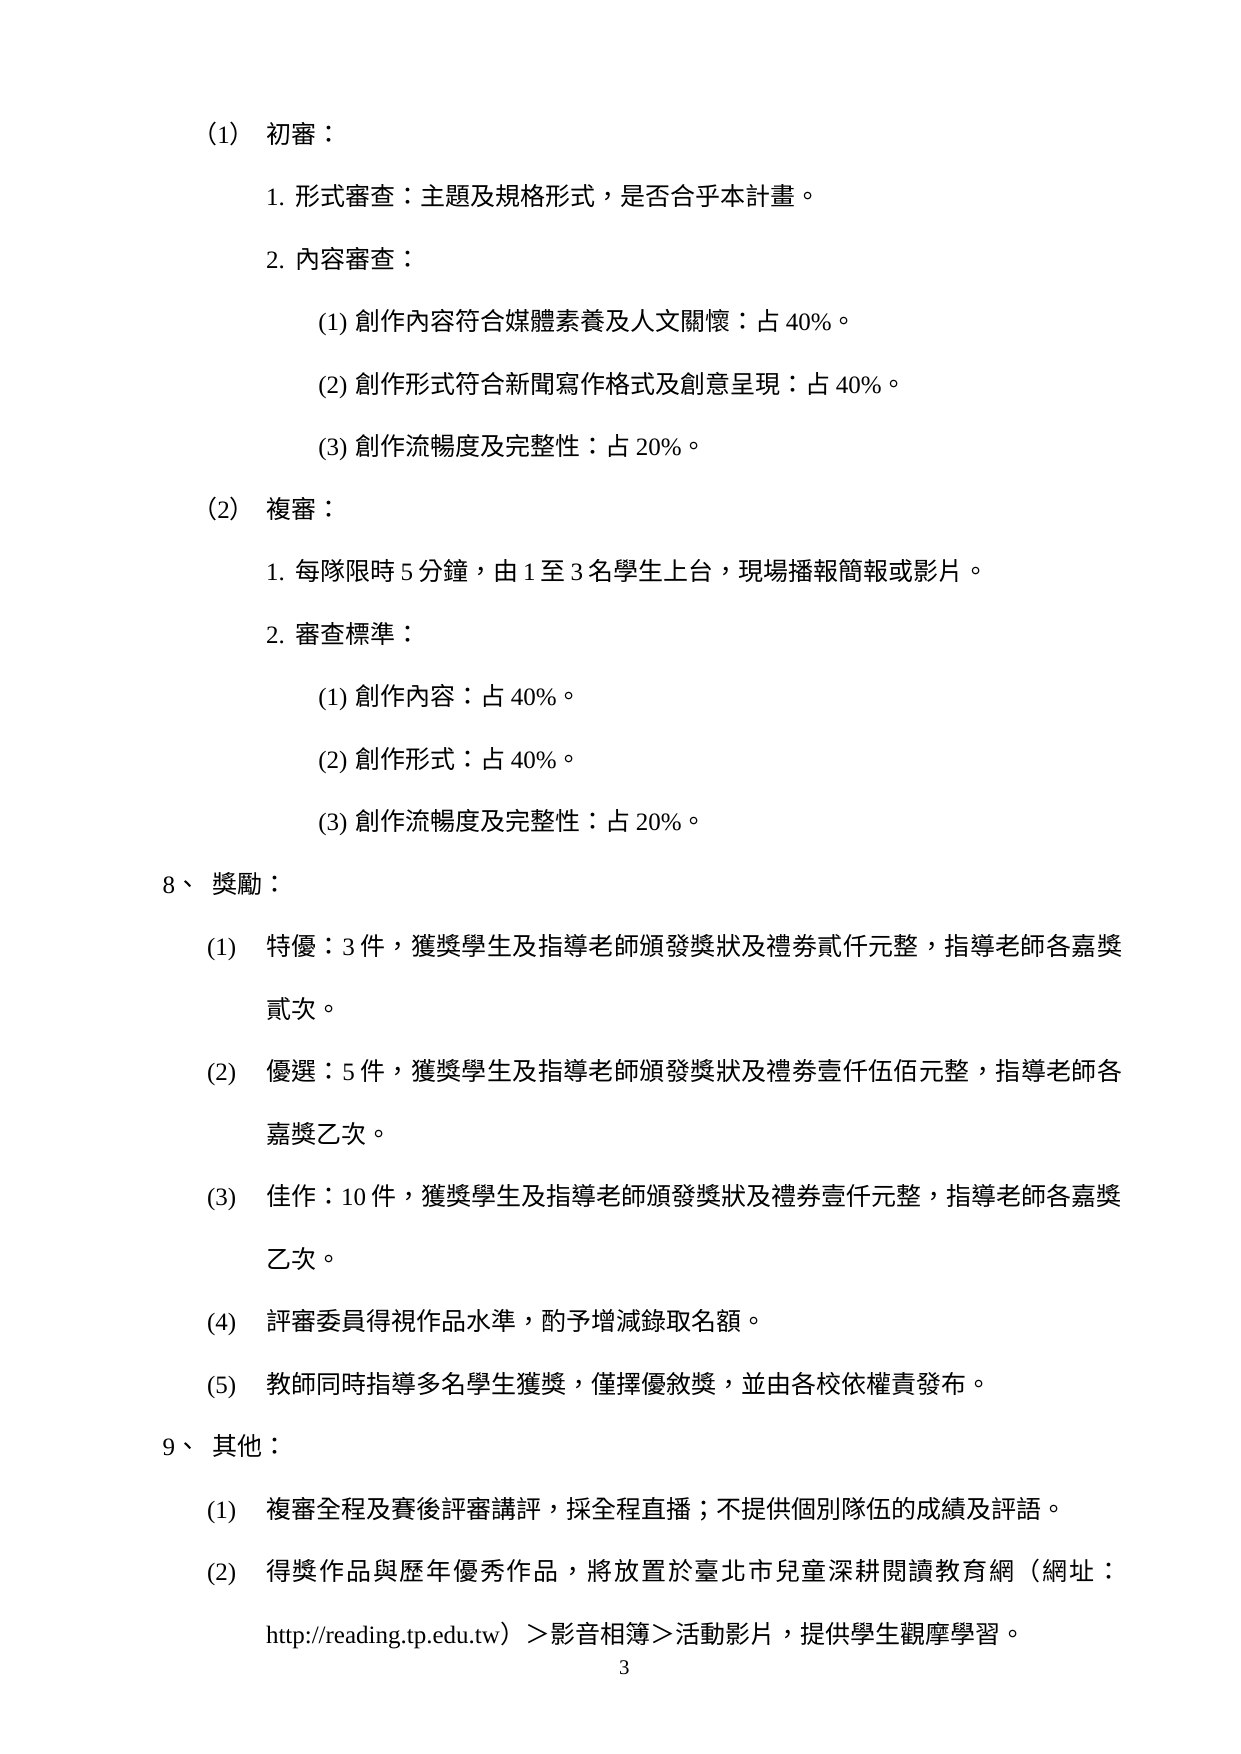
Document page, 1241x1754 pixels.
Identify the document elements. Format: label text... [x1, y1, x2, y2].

list 得獎作品與歷年優秀作品，將放置於臺北市兒童深耕閱讀教育網（網址：http://reading.tp.edu.tw）＞影音相簿＞活動影片，提供學生觀摩學習。 [207, 1528, 1122, 1653]
list 初審： [192, 91, 1122, 153]
list 創作形式符合新聞寫作格式及創意呈現：占40%。 [318, 341, 1122, 403]
list 審查標準： [266, 591, 1122, 653]
list 創作流暢度及完整性：占20%。 [318, 778, 1122, 841]
list 評審委員得視作品水準，酌予增減錄取名額。 [207, 1278, 1122, 1341]
list 獎勵： [162, 841, 1122, 903]
list 形式審查：主題及規格形式，是否合乎本計畫。 [266, 153, 1122, 216]
list 創作內容：占40%。 [318, 653, 1122, 716]
list 內容審查： [266, 216, 1122, 278]
list 創作內容符合媒體素養及人文關懷：占40%。 [318, 278, 1122, 341]
list 創作流暢度及完整性：占20%。 [318, 403, 1122, 466]
list 複審全程及賽後評審講評，採全程直播；不提供個別隊伍的成績及評語。 [207, 1466, 1122, 1528]
list 教師同時指導多名學生獲獎，僅擇優敘獎，並由各校依權責發布。 [207, 1341, 1122, 1403]
list 創作形式：占40%。 [318, 716, 1122, 778]
list 佳作：10件，獲獎學生及指導老師頒發獎狀及禮券壹仟元整，指導老師各嘉獎乙次。 [207, 1153, 1122, 1278]
list 每隊限時5分鐘，由1至3名學生上台，現場播報簡報或影片。 [266, 528, 1122, 591]
list 優選：5件，獲獎學生及指導老師頒發獎狀及禮劵壹仟伍佰元整，指導老師各嘉獎乙次。 [207, 1028, 1122, 1153]
list 複審： [192, 466, 1122, 528]
list 其他： [162, 1403, 1122, 1466]
list 特優：3件，獲獎學生及指導老師頒發獎狀及禮劵貳仟元整，指導老師各嘉獎貳次。 [207, 903, 1122, 1028]
